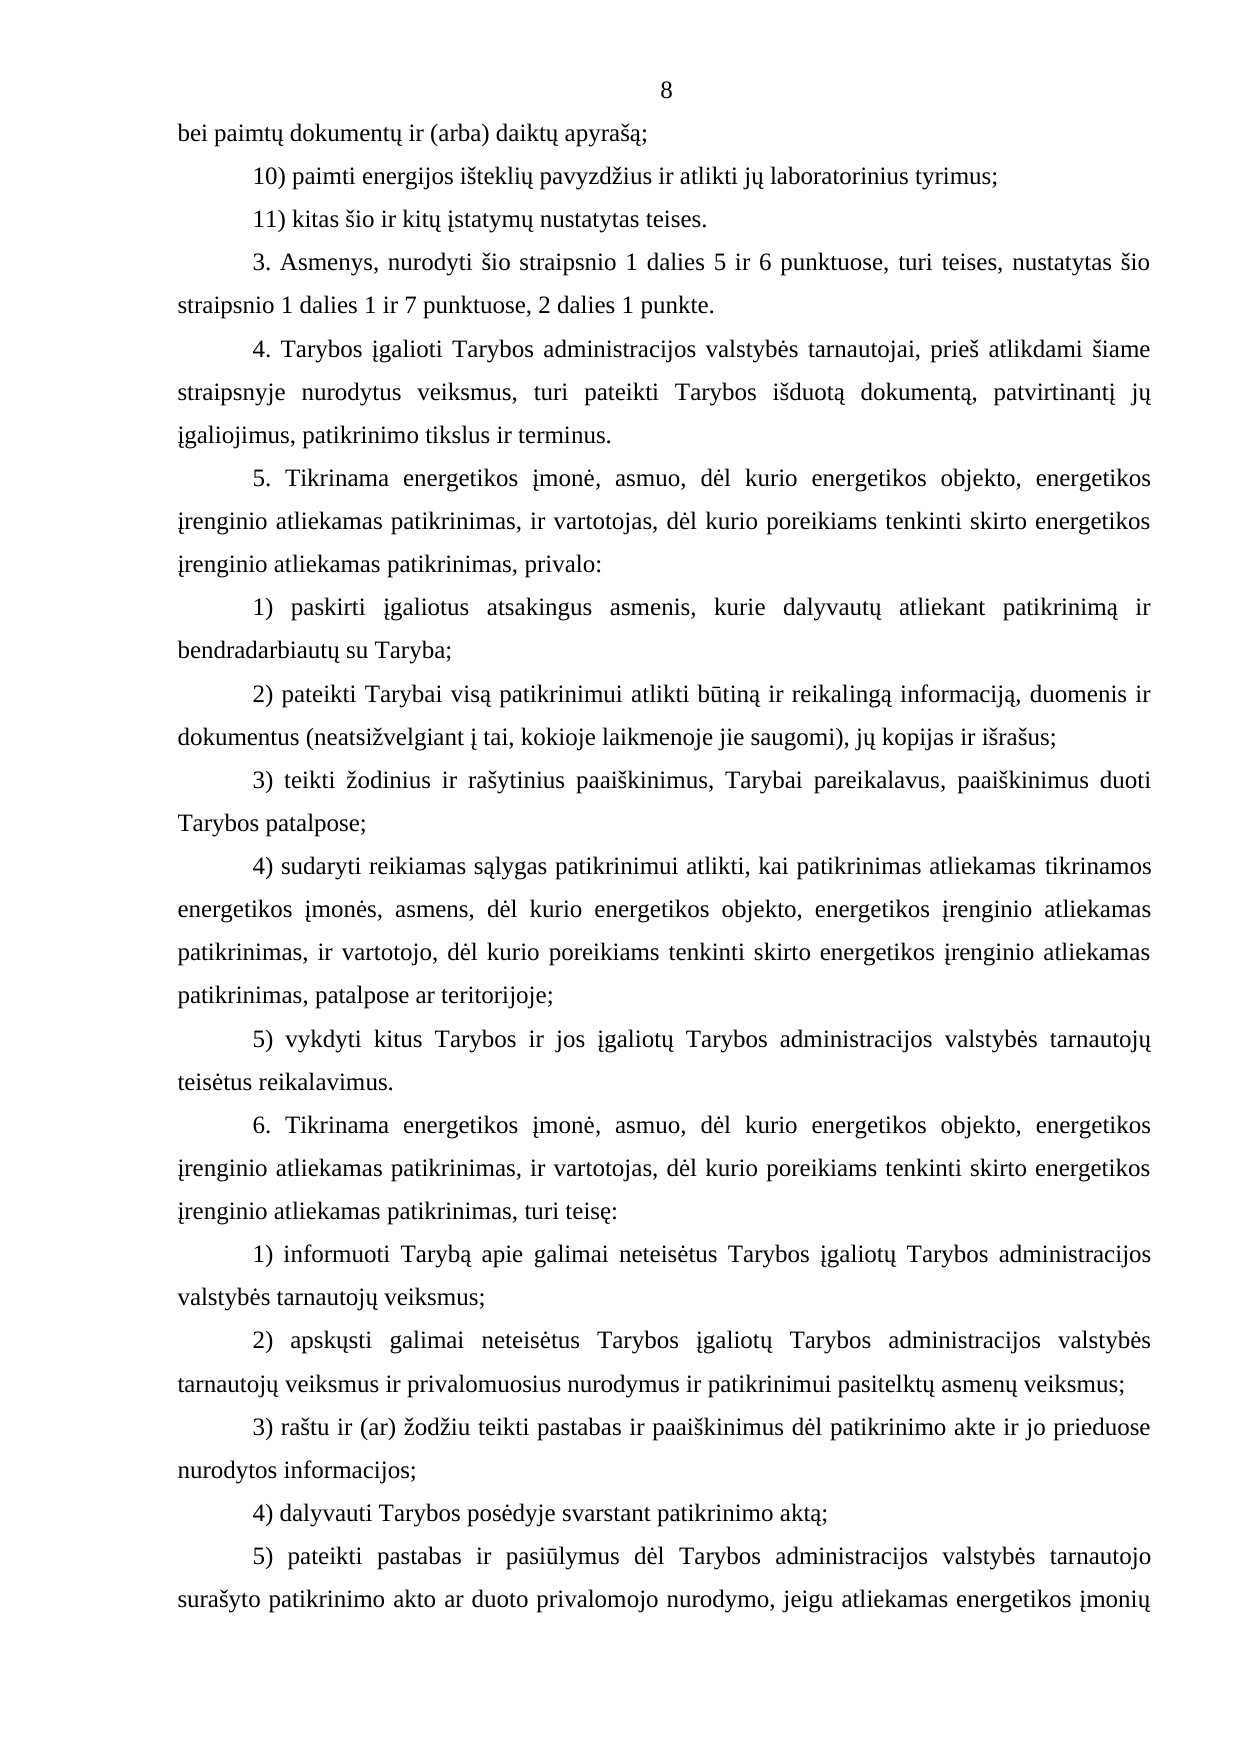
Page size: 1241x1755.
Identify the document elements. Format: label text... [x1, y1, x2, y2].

text 3. Asmenys, nurodyti šio straipsnio 1 dalies 5 ir 6 punktuose, turi teises, nustatytas šio straipsnio 1 dalies 1 ir 7 punktuose, 2 dalies 1 punkte. [177, 247, 1152, 319]
text 11) kitas šio ir kitų įstatymų nustatytas teises. [177, 204, 1152, 233]
text 2) pateikti Tarybai visą patikrinimui atlikti būtiną ir reikalingą informaciją, duomenis ir dokumentus (neatsižvelgiant į tai, kokioje laikmenoje jie saugomi), jų kopijas ir išrašus; [177, 679, 1152, 751]
text 5. Tikrinama energetikos įmonė, asmuo, dėl kurio energetikos objekto, energetikos įrenginio atliekamas patikrinimas, ir vartotojas, dėl kurio poreikiams tenkinti skirto energetikos įrenginio atliekamas patikrinimas, privalo: [177, 463, 1152, 578]
text 6. Tikrinama energetikos įmonė, asmuo, dėl kurio energetikos objekto, energetikos įrenginio atliekamas patikrinimas, ir vartotojas, dėl kurio poreikiams tenkinti skirto energetikos įrenginio atliekamas patikrinimas, turi teisę: [177, 1110, 1152, 1225]
text 1) paskirti įgaliotus atsakingus asmenis, kurie dalyvautų atliekant patikrinimą ir bendradarbiautų su Taryba; [177, 592, 1152, 664]
text 5) vykdyti kitus Tarybos ir jos įgaliotų Tarybos administracijos valstybės tarnautojų teisėtus reikalavimus. [177, 1024, 1152, 1096]
text 3) raštu ir (ar) žodžiu teikti pastabas ir paaiškinimus dėl patikrinimo akte ir jo prieduose nurodytos informacijos; [177, 1412, 1152, 1484]
text 5) pateikti pastabas ir pasiūlymus dėl Tarybos administracijos valstybės tarnautojo surašyto patikrinimo akto ar duoto privalomojo nurodymo, jeigu atliekamas energetikos įmonių [177, 1541, 1152, 1613]
text 2) apskųsti galimai neteisėtus Tarybos įgaliotų Tarybos administracijos valstybės tarnautojų veiksmus ir privalomuosius nurodymus ir patikrinimui pasitelktų asmenų veiksmus; [177, 1326, 1152, 1397]
text 4) sudaryti reikiamas sąlygas patikrinimui atlikti, kai patikrinimas atliekamas tikrinamos energetikos įmonės, asmens, dėl kurio energetikos objekto, energetikos įrenginio atliekamas patikrinimas, ir vartotojo, dėl kurio poreikiams tenkinti skirto energetikos įrenginio atliekamas patikrinimas, patalpose ar teritorijoje; [177, 851, 1152, 1009]
text 1) informuoti Tarybą apie galimai neteisėtus Tarybos įgaliotų Tarybos administracijos valstybės tarnautojų veiksmus; [177, 1239, 1152, 1311]
text 4. Tarybos įgalioti Tarybos administracijos valstybės tarnautojai, prieš atlikdami šiame straipsnyje nurodytus veiksmus, turi pateikti Tarybos išduotą dokumentą, patvirtinantį jų įgaliojimus, patikrinimo tikslus ir terminus. [177, 334, 1152, 449]
text 4) dalyvauti Tarybos posėdyje svarstant patikrinimo aktą; [177, 1498, 1152, 1527]
text 10) paimti energijos išteklių pavyzdžius ir atlikti jų laboratorinius tyrimus; [177, 161, 1152, 190]
text bei paimtų dokumentų ir (arba) daiktų apyrašą; [177, 118, 1152, 147]
text 3) teikti žodinius ir rašytinius paaiškinimus, Tarybai pareikalavus, paaiškinimus duoti Tarybos patalpose; [177, 765, 1152, 837]
